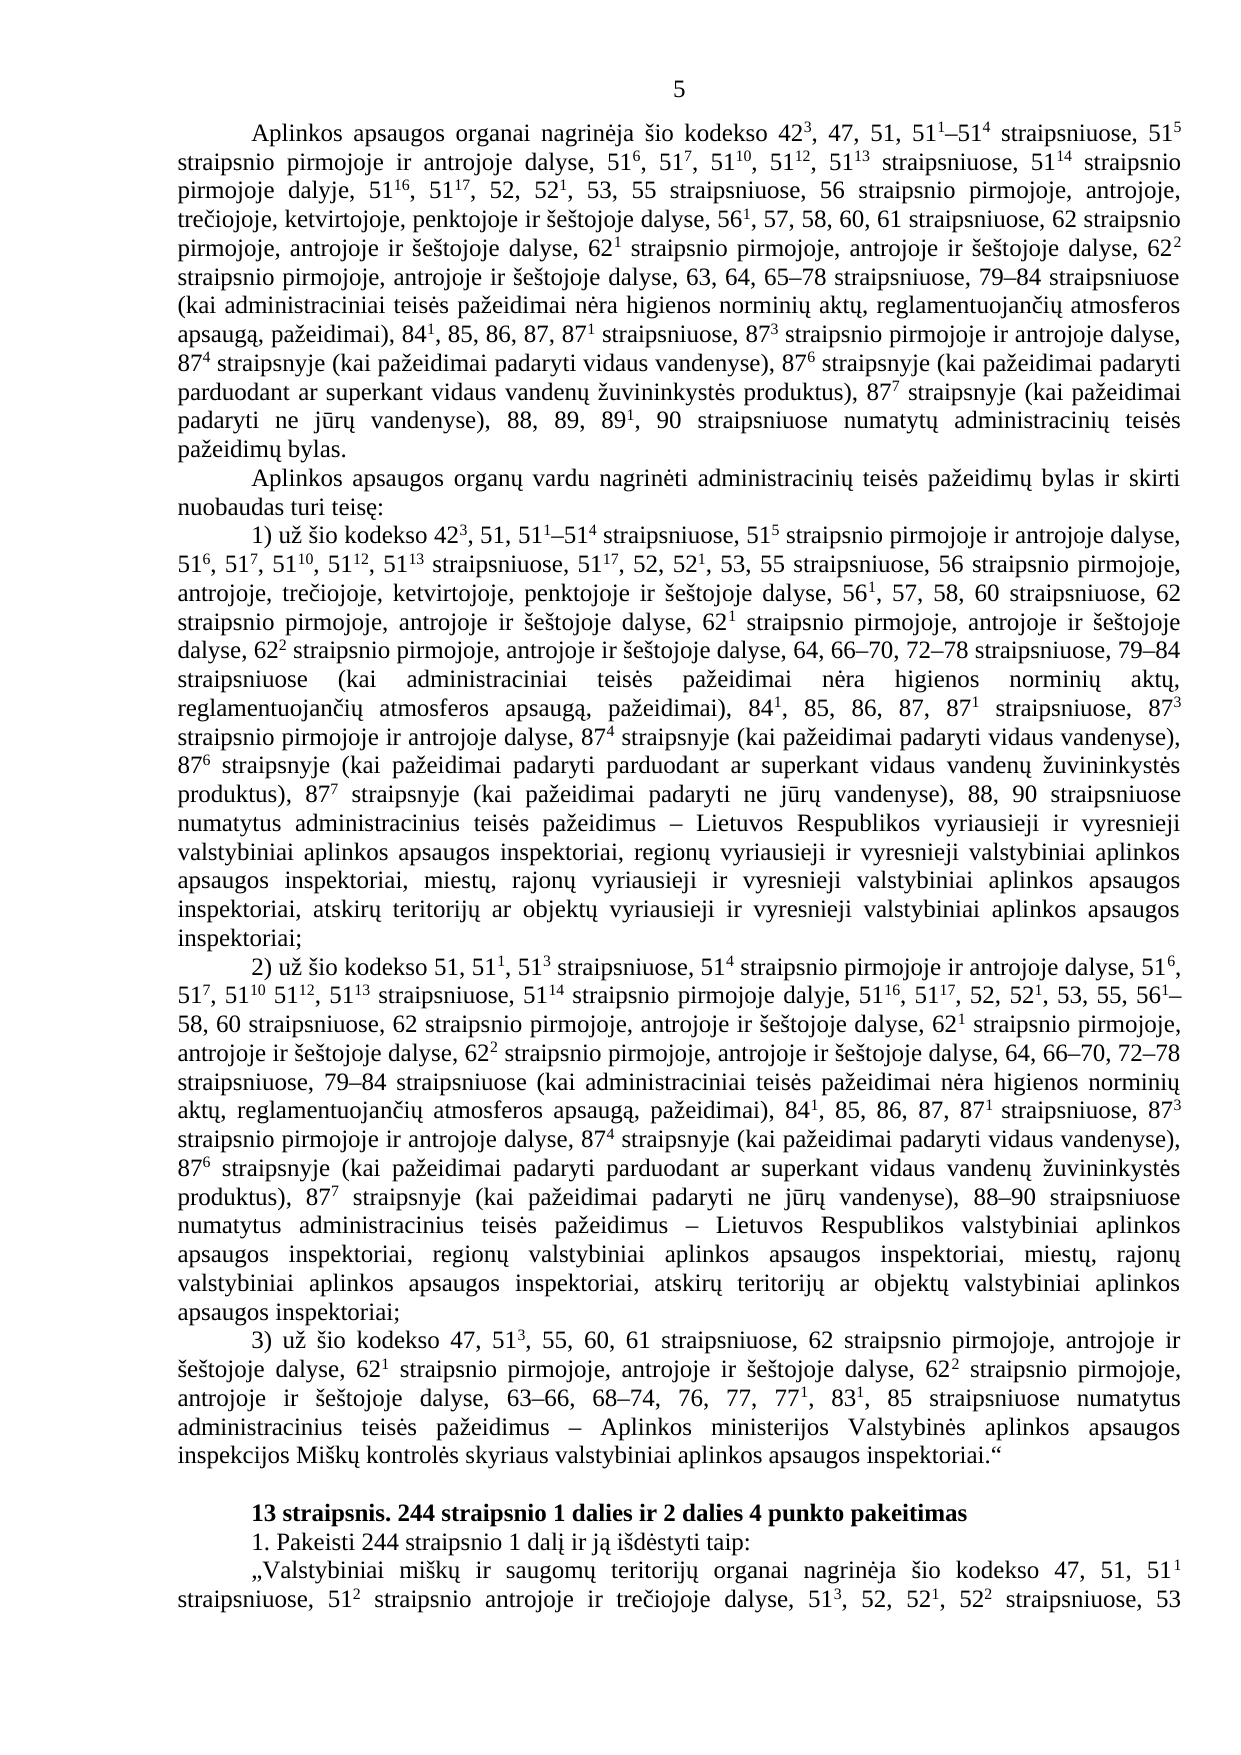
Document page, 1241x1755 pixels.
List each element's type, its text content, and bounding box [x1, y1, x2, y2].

text 1. Pakeisti 244 straipsnio 1 dalį ir ją išdėstyti taip: [177, 1527, 1181, 1556]
text „Valstybiniai miškų ir saugomų teritorijų organai nagrinėja šio kodekso 47, 51, 511 straipsniuose, 512 straipsnio antrojoje ir trečiojoje dalyse, 513, 52, 521, 522 straipsniuose, 53 [177, 1556, 1181, 1613]
text 1) už šio kodekso 423, 51, 511–514 straipsniuose, 515 straipsnio pirmojoje ir antrojoje dalyse, 516, 517, 5110, 5112, 5113 straipsniuose, 5117, 52, 521, 53, 55 straipsniuose, 56 straipsnio pirmojoje, antrojoje, trečiojoje, ketvirtojoje, penktojoje ir šeštojoje dalyse, 561, 57, 58, 60 straipsniuose, 62 straipsnio pirmojoje, antrojoje ir šeštojoje dalyse, 621 straipsnio pirmojoje, antrojoje ir šeštojoje dalyse, 622 straipsnio pirmojoje, antrojoje ir šeštojoje dalyse, 64, 66–70, 72–78 straipsniuose, 79–84 straipsniuose (kai administraciniai teisės pažeidimai nėra higienos norminių aktų, reglamentuojančių atmosferos apsaugą, pažeidimai), 841, 85, 86, 87, 871 straipsniuose, 873 straipsnio pirmojoje ir antrojoje dalyse, 874 straipsnyje (kai pažeidimai padaryti vidaus vandenyse), 876 straipsnyje (kai pažeidimai padaryti parduodant ar superkant vidaus vandenų žuvininkystės produktus), 877 straipsnyje (kai pažeidimai padaryti ne jūrų vandenyse), 88, 90 straipsniuose numatytus administracinius teisės pažeidimus – Lietuvos Respublikos vyriausieji ir vyresnieji valstybiniai aplinkos apsaugos inspektoriai, regionų vyriausieji ir vyresnieji valstybiniai aplinkos apsaugos inspektoriai, miestų, rajonų vyriausieji ir vyresnieji valstybiniai aplinkos apsaugos inspektoriai, atskirų teritorijų ar objektų vyriausieji ir vyresnieji valstybiniai aplinkos apsaugos inspektoriai; [177, 521, 1181, 952]
text 2) už šio kodekso 51, 511, 513 straipsniuose, 514 straipsnio pirmojoje ir antrojoje dalyse, 516, 517, 5110 5112, 5113 straipsniuose, 5114 straipsnio pirmojoje dalyje, 5116, 5117, 52, 521, 53, 55, 561–58, 60 straipsniuose, 62 straipsnio pirmojoje, antrojoje ir šeštojoje dalyse, 621 straipsnio pirmojoje, antrojoje ir šeštojoje dalyse, 622 straipsnio pirmojoje, antrojoje ir šeštojoje dalyse, 64, 66–70, 72–78 straipsniuose, 79–84 straipsniuose (kai administraciniai teisės pažeidimai nėra higienos norminių aktų, reglamentuojančių atmosferos apsaugą, pažeidimai), 841, 85, 86, 87, 871 straipsniuose, 873 straipsnio pirmojoje ir antrojoje dalyse, 874 straipsnyje (kai pažeidimai padaryti vidaus vandenyse), 876 straipsnyje (kai pažeidimai padaryti parduodant ar superkant vidaus vandenų žuvininkystės produktus), 877 straipsnyje (kai pažeidimai padaryti ne jūrų vandenyse), 88–90 straipsniuose numatytus administracinius teisės pažeidimus – Lietuvos Respublikos valstybiniai aplinkos apsaugos inspektoriai, regionų valstybiniai aplinkos apsaugos inspektoriai, miestų, rajonų valstybiniai aplinkos apsaugos inspektoriai, atskirų teritorijų ar objektų valstybiniai aplinkos apsaugos inspektoriai; [177, 952, 1181, 1326]
text Aplinkos apsaugos organai nagrinėja šio kodekso 423, 47, 51, 511–514 straipsniuose, 515 straipsnio pirmojoje ir antrojoje dalyse, 516, 517, 5110, 5112, 5113 straipsniuose, 5114 straipsnio pirmojoje dalyje, 5116, 5117, 52, 521, 53, 55 straipsniuose, 56 straipsnio pirmojoje, antrojoje, trečiojoje, ketvirtojoje, penktojoje ir šeštojoje dalyse, 561, 57, 58, 60, 61 straipsniuose, 62 straipsnio pirmojoje, antrojoje ir šeštojoje dalyse, 621 straipsnio pirmojoje, antrojoje ir šeštojoje dalyse, 622 straipsnio pirmojoje, antrojoje ir šeštojoje dalyse, 63, 64, 65–78 straipsniuose, 79–84 straipsniuose (kai administraciniai teisės pažeidimai nėra higienos norminių aktų, reglamentuojančių atmosferos apsaugą, pažeidimai), 841, 85, 86, 87, 871 straipsniuose, 873 straipsnio pirmojoje ir antrojoje dalyse, 874 straipsnyje (kai pažeidimai padaryti vidaus vandenyse), 876 straipsnyje (kai pažeidimai padaryti parduodant ar superkant vidaus vandenų žuvininkystės produktus), 877 straipsnyje (kai pažeidimai padaryti ne jūrų vandenyse), 88, 89, 891, 90 straipsniuose numatytų administracinių teisės pažeidimų bylas. [177, 118, 1181, 463]
text 13 straipsnis. 244 straipsnio 1 dalies ir 2 dalies 4 punkto pakeitimas [177, 1498, 1181, 1527]
text Aplinkos apsaugos organų vardu nagrinėti administracinių teisės pažeidimų bylas ir skirti nuobaudas turi teisę: [177, 463, 1181, 521]
text 3) už šio kodekso 47, 513, 55, 60, 61 straipsniuose, 62 straipsnio pirmojoje, antrojoje ir šeštojoje dalyse, 621 straipsnio pirmojoje, antrojoje ir šeštojoje dalyse, 622 straipsnio pirmojoje, antrojoje ir šeštojoje dalyse, 63–66, 68–74, 76, 77, 771, 831, 85 straipsniuose numatytus administracinius teisės pažeidimus – Aplinkos ministerijos Valstybinės aplinkos apsaugos inspekcijos Miškų kontrolės skyriaus valstybiniai aplinkos apsaugos inspektoriai.“ [177, 1326, 1181, 1469]
